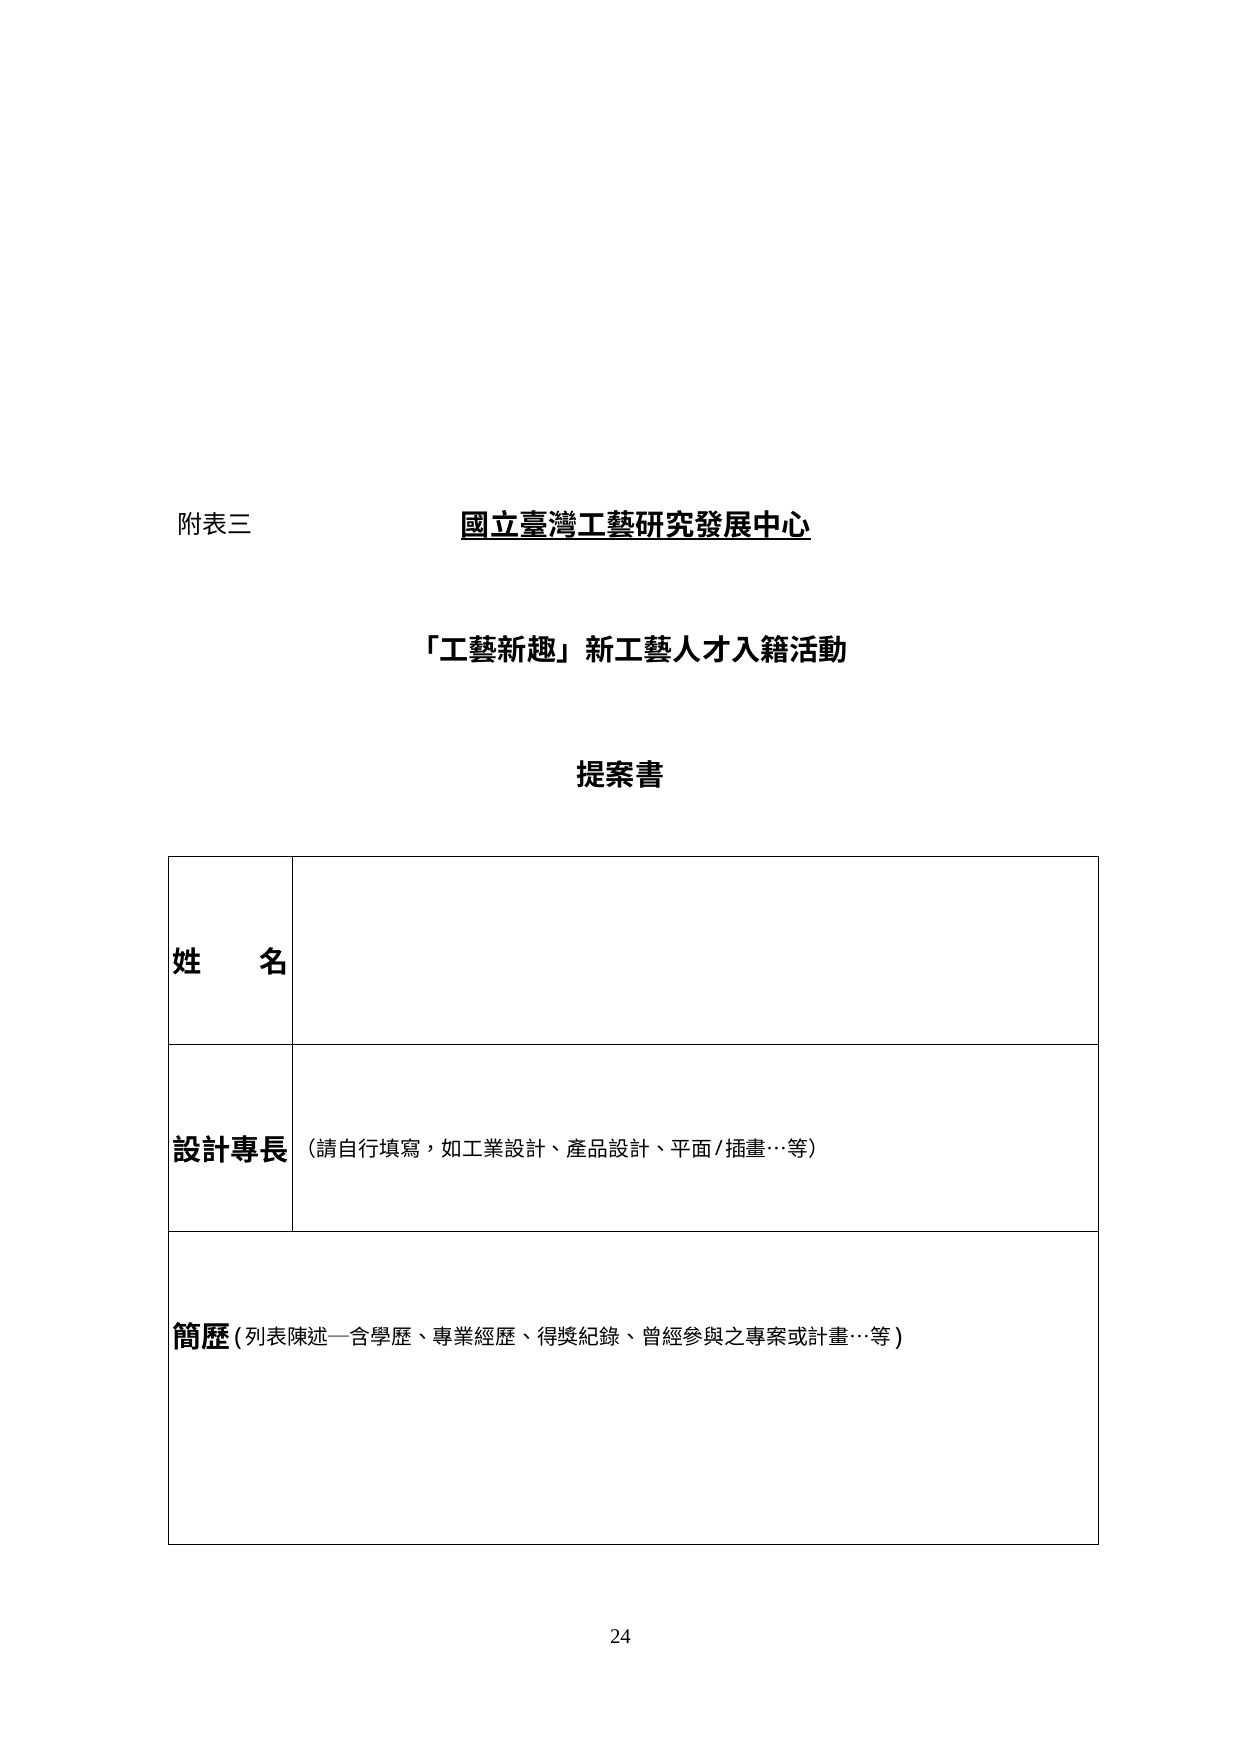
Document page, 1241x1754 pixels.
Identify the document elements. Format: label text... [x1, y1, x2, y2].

table_header [293, 857, 1098, 1043]
table_cell 設計專長 [169, 1045, 292, 1231]
text 「工藝新趣」新工藝人才入籍活動 [177, 606, 1063, 668]
text 提案書 [177, 731, 1063, 793]
text 附表三 國立臺灣工藝研究發展中心 [177, 481, 1063, 543]
table_cell （請自行填寫，如工業設計、產品設計、平面/插畫…等） [293, 1045, 1098, 1231]
table_header 姓 名 [169, 857, 292, 1043]
table_cell 簡歷(列表陳述─含學歷、專業經歷、得獎紀錄、曾經參與之專案或計畫…等) [169, 1232, 1098, 1543]
